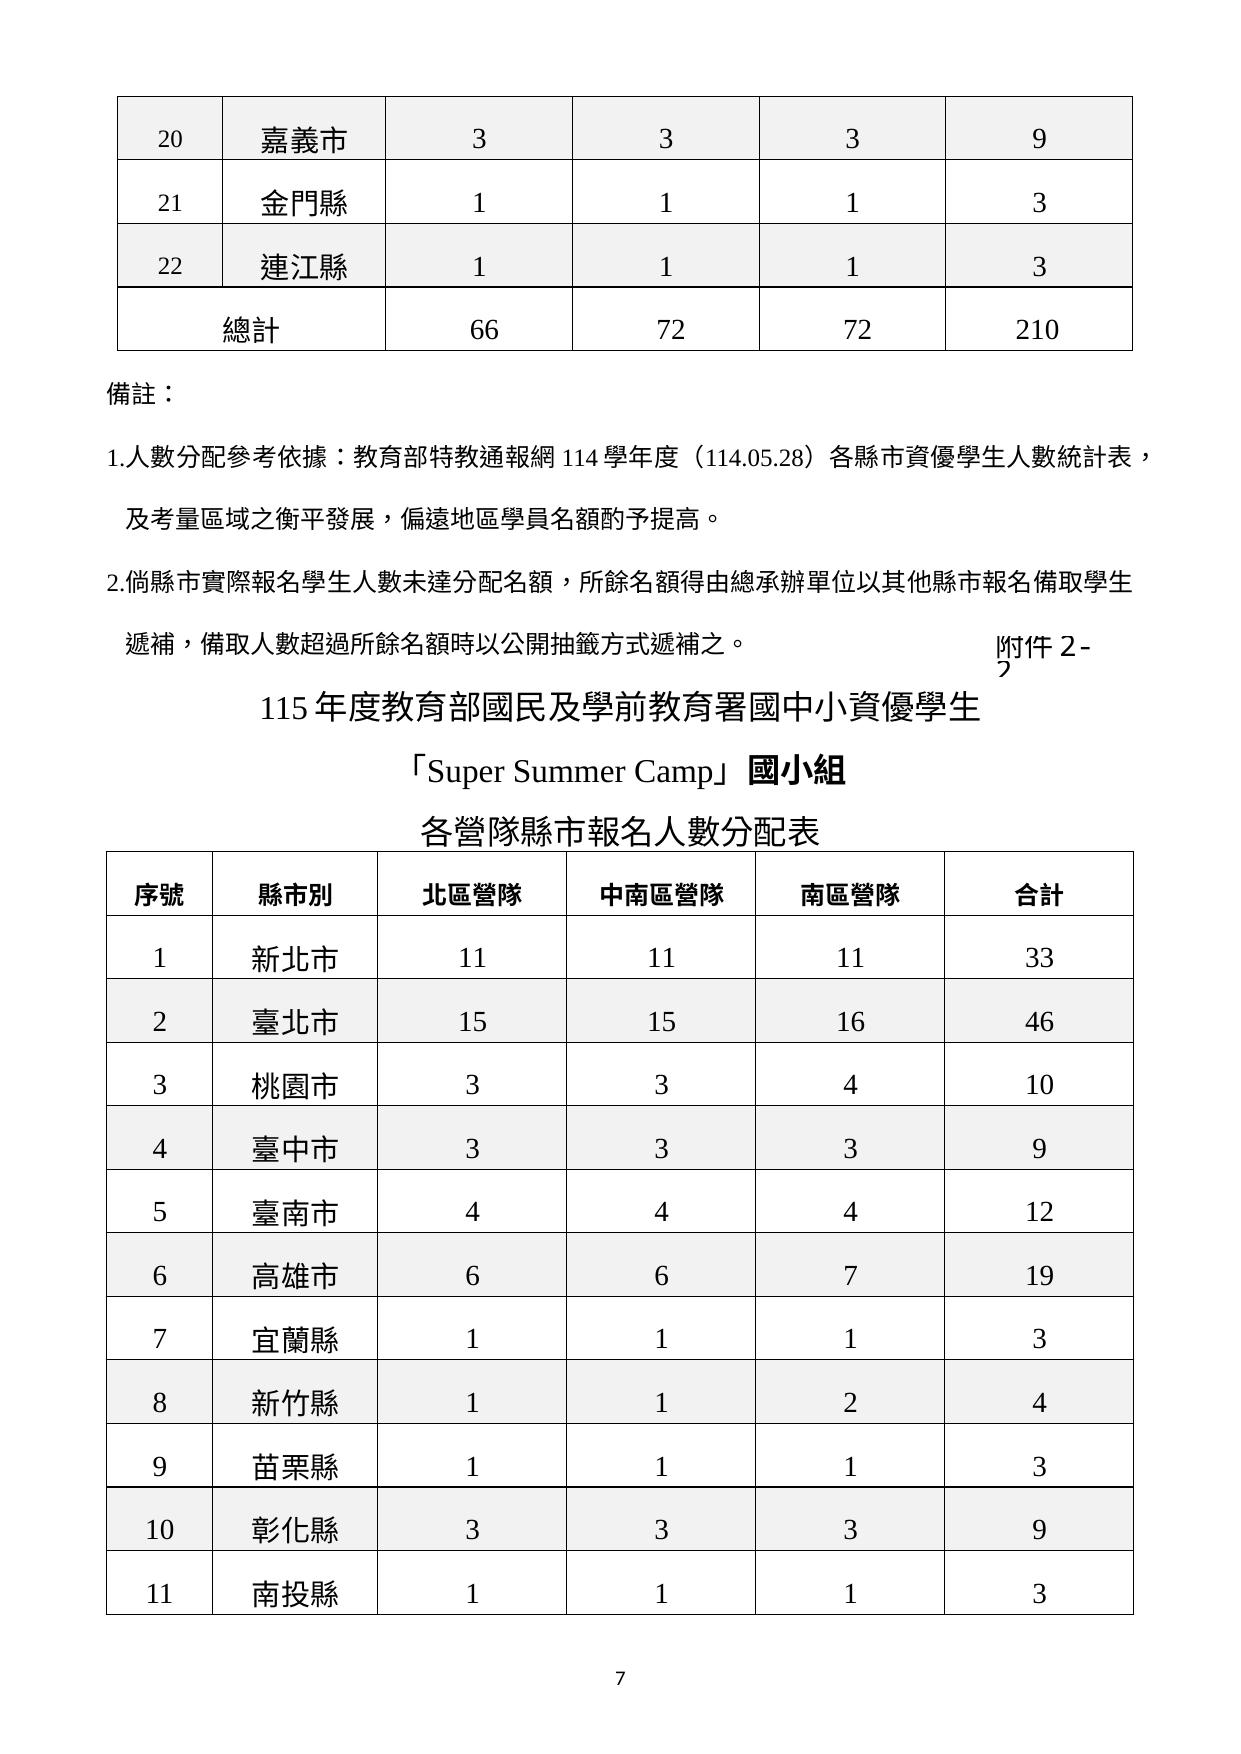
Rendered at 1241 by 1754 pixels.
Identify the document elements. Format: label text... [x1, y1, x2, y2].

table_cell 9 [946, 97, 1132, 159]
table_cell 21 [118, 160, 222, 223]
table_cell 1 [567, 1297, 755, 1359]
table_cell 8 [107, 1360, 212, 1423]
table_cell 3 [107, 1043, 212, 1105]
text 2.倘縣市實際報名學生人數未達分配名額，所餘名額得由總承辦單位以其他縣市報名備取學生遞補，備取人數超過所餘名額時以公開抽籤方式遞補之。 [106, 538, 1134, 663]
table_cell 1 [378, 1360, 566, 1423]
table_cell 彰化縣 [213, 1488, 377, 1550]
table_cell 3 [760, 97, 945, 159]
table_cell 9 [945, 1488, 1133, 1550]
table_cell 總計 [118, 288, 385, 350]
table_cell 66 [386, 288, 572, 350]
table_cell 9 [945, 1106, 1133, 1169]
table_header 北區營隊 [378, 852, 566, 914]
table_cell 3 [567, 1488, 755, 1550]
table_cell 1 [567, 1424, 755, 1486]
text 115年度教育部國民及學前教育署國中小資優學生 [106, 629, 1134, 726]
table_header 南區營隊 [756, 852, 944, 914]
table_cell 6 [107, 1233, 212, 1296]
table_cell 3 [567, 1106, 755, 1169]
table_cell 10 [107, 1488, 212, 1550]
table_cell 15 [378, 979, 566, 1042]
table_cell 11 [107, 1551, 212, 1613]
table_cell 3 [756, 1106, 944, 1169]
table_cell 3 [573, 97, 759, 159]
table_cell 22 [118, 224, 222, 286]
table_cell 臺北市 [213, 979, 377, 1042]
table_cell 10 [945, 1043, 1133, 1105]
table_cell 9 [107, 1424, 212, 1486]
table_cell 1 [378, 1424, 566, 1486]
table_cell 3 [567, 1043, 755, 1105]
table_cell 臺中市 [213, 1106, 377, 1169]
table_cell 1 [567, 1360, 755, 1423]
table_cell 1 [756, 1551, 944, 1613]
table_cell 3 [946, 224, 1132, 286]
table_cell 4 [107, 1106, 212, 1169]
table_cell 12 [945, 1170, 1133, 1232]
table_cell 3 [945, 1424, 1133, 1486]
text 各營隊縣市報名人數分配表 [106, 788, 1134, 851]
table_cell 19 [945, 1233, 1133, 1296]
table_cell 新北市 [213, 916, 377, 978]
table_cell 20 [118, 97, 222, 159]
table_cell 3 [378, 1106, 566, 1169]
table_cell 1 [386, 224, 572, 286]
table_cell 連江縣 [223, 224, 385, 286]
table_cell 3 [945, 1297, 1133, 1359]
table_cell 11 [567, 916, 755, 978]
table_cell 72 [760, 288, 945, 350]
table_cell 7 [756, 1233, 944, 1296]
table_cell 46 [945, 979, 1133, 1042]
table_cell 210 [946, 288, 1132, 350]
table_cell 1 [573, 160, 759, 223]
table_cell 嘉義市 [223, 97, 385, 159]
table_cell 1 [386, 160, 572, 223]
table_cell 7 [107, 1297, 212, 1359]
text 附件2-2 [995, 636, 1110, 677]
table_cell 1 [567, 1551, 755, 1613]
table_cell 1 [760, 224, 945, 286]
table_cell 臺南市 [213, 1170, 377, 1232]
table_cell 4 [378, 1170, 566, 1232]
table_cell 金門縣 [223, 160, 385, 223]
table_cell 11 [378, 916, 566, 978]
table_cell 新竹縣 [213, 1360, 377, 1423]
table_cell 4 [756, 1043, 944, 1105]
table_cell 1 [756, 1424, 944, 1486]
table_cell 3 [386, 97, 572, 159]
table_header 序號 [107, 852, 212, 914]
table_cell 11 [756, 916, 944, 978]
table_cell 5 [107, 1170, 212, 1232]
table_cell 3 [378, 1488, 566, 1550]
table_cell 2 [107, 979, 212, 1042]
table_cell 4 [567, 1170, 755, 1232]
table_cell 6 [378, 1233, 566, 1296]
table_cell 72 [573, 288, 759, 350]
table_cell 16 [756, 979, 944, 1042]
table_cell 南投縣 [213, 1551, 377, 1613]
table_cell 1 [107, 916, 212, 978]
table_cell 1 [378, 1297, 566, 1359]
table_cell 6 [567, 1233, 755, 1296]
table_cell 1 [760, 160, 945, 223]
table_header 中南區營隊 [567, 852, 755, 914]
table_cell 苗栗縣 [213, 1424, 377, 1486]
table_cell 2 [756, 1360, 944, 1423]
table_cell 4 [756, 1170, 944, 1232]
text 備註： [106, 351, 1134, 413]
table_cell 1 [378, 1551, 566, 1613]
table_cell 3 [378, 1043, 566, 1105]
text 1.人數分配參考依據：教育部特教通報網114學年度（114.05.28）各縣市資優學生人數統計表，及考量區域之衡平發展，偏遠地區學員名額酌予提高。 [106, 413, 1134, 538]
table_cell 宜蘭縣 [213, 1297, 377, 1359]
table_header 合計 [945, 852, 1133, 914]
table_cell 4 [945, 1360, 1133, 1423]
table_cell 33 [945, 916, 1133, 978]
table_cell 15 [567, 979, 755, 1042]
table_cell 高雄市 [213, 1233, 377, 1296]
table_header 縣市別 [213, 852, 377, 914]
table_cell 1 [756, 1297, 944, 1359]
table_cell 3 [946, 160, 1132, 223]
table_cell 1 [573, 224, 759, 286]
text 「Super Summer Camp」國小組 [106, 726, 1134, 788]
table_cell 桃園市 [213, 1043, 377, 1105]
table_cell 3 [945, 1551, 1133, 1613]
table_cell 3 [756, 1488, 944, 1550]
